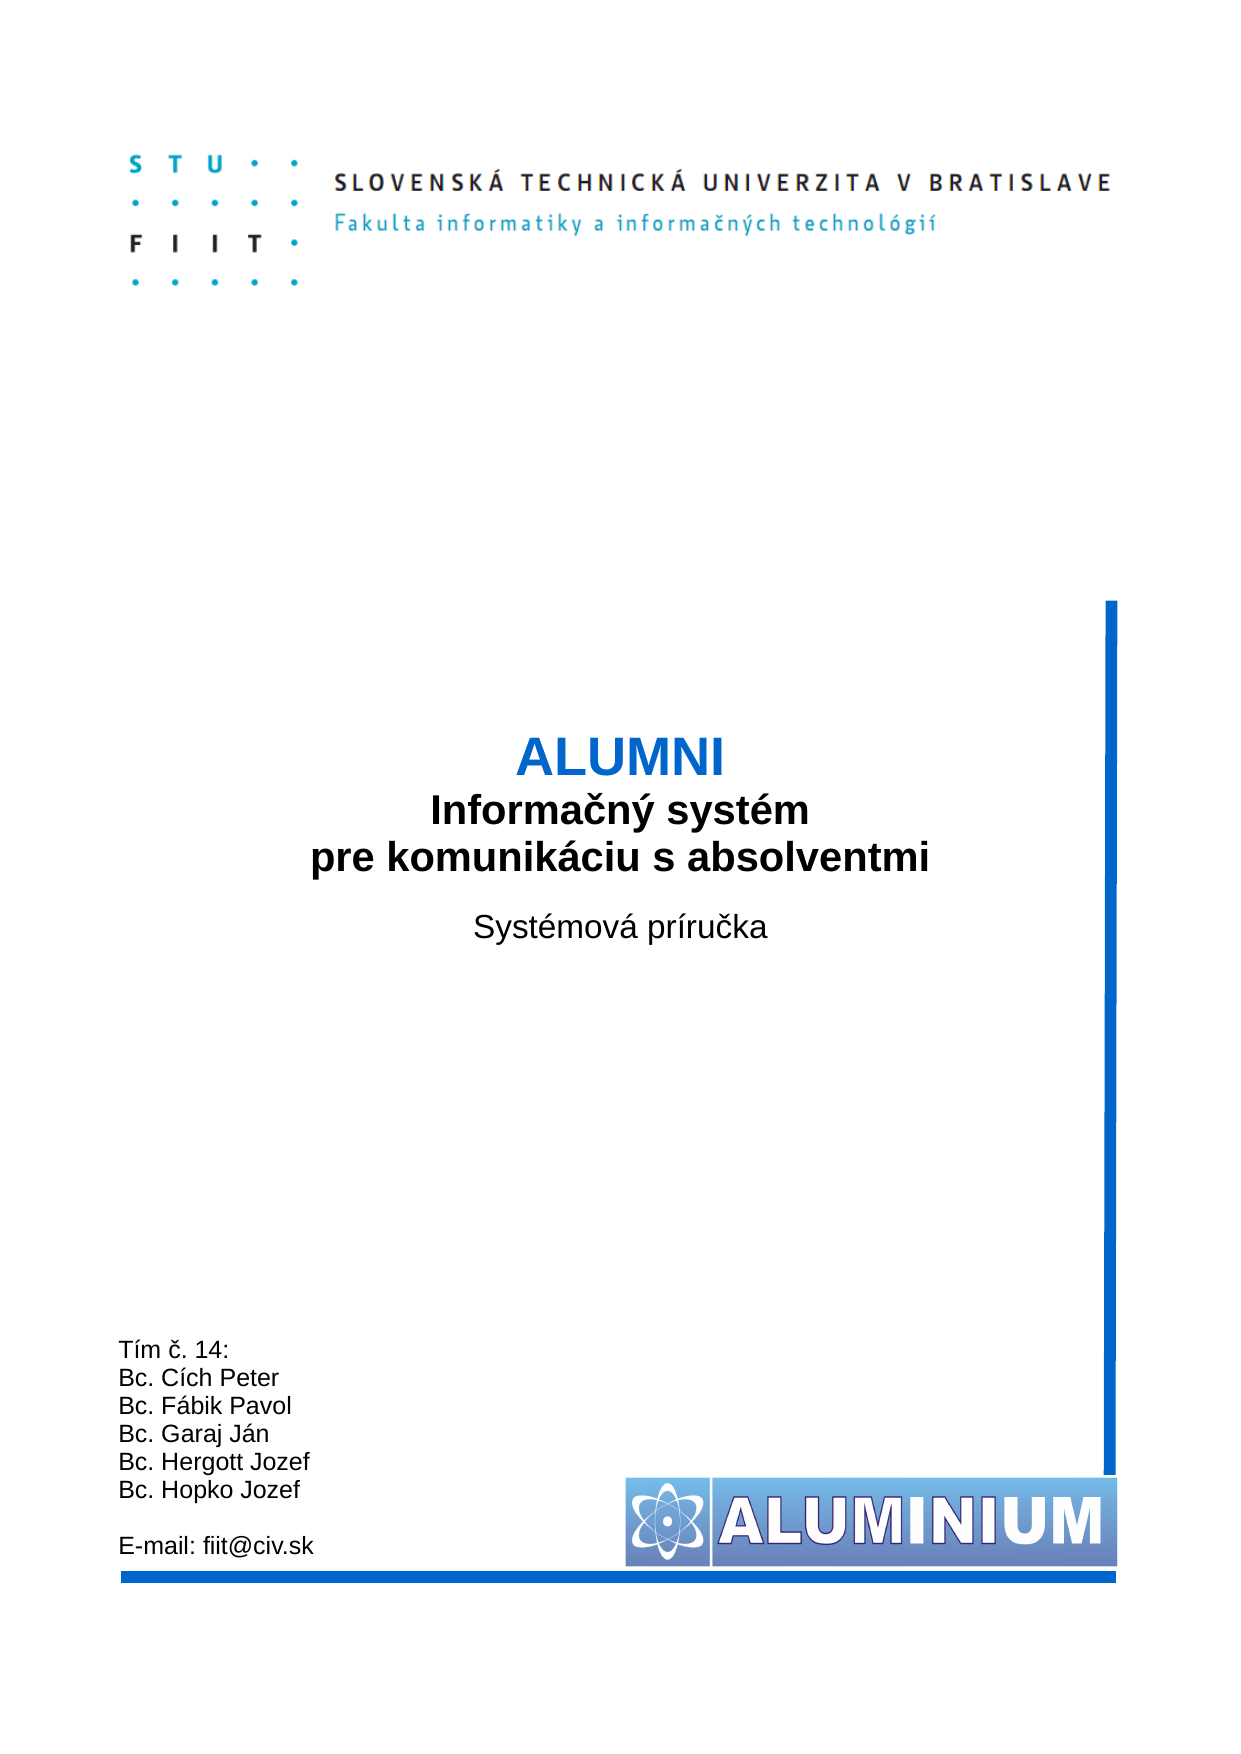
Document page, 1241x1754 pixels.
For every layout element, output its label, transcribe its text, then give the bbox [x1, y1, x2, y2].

text ALUMNI [118, 727, 1105, 787]
text Bc. Fábik Pavol [118, 1392, 1103, 1420]
text Bc. Hopko Jozef [118, 1476, 625, 1504]
text pre komunikáciu s absolventmi [118, 834, 1105, 880]
text Bc. Garaj Ján [118, 1420, 1103, 1448]
picture [625, 1475, 1118, 1567]
text Bc. Cích Peter [118, 1364, 1103, 1392]
text Tím č. 14: [118, 1336, 1104, 1364]
text [1117, 727, 1122, 787]
text Informačný systém [118, 787, 1105, 834]
text Bc. Hergott Jozef [118, 1448, 1103, 1476]
picture [118, 118, 1122, 308]
text Systémová príručka [118, 908, 1104, 945]
text E-mail: fiit@civ.sk [118, 1532, 625, 1559]
